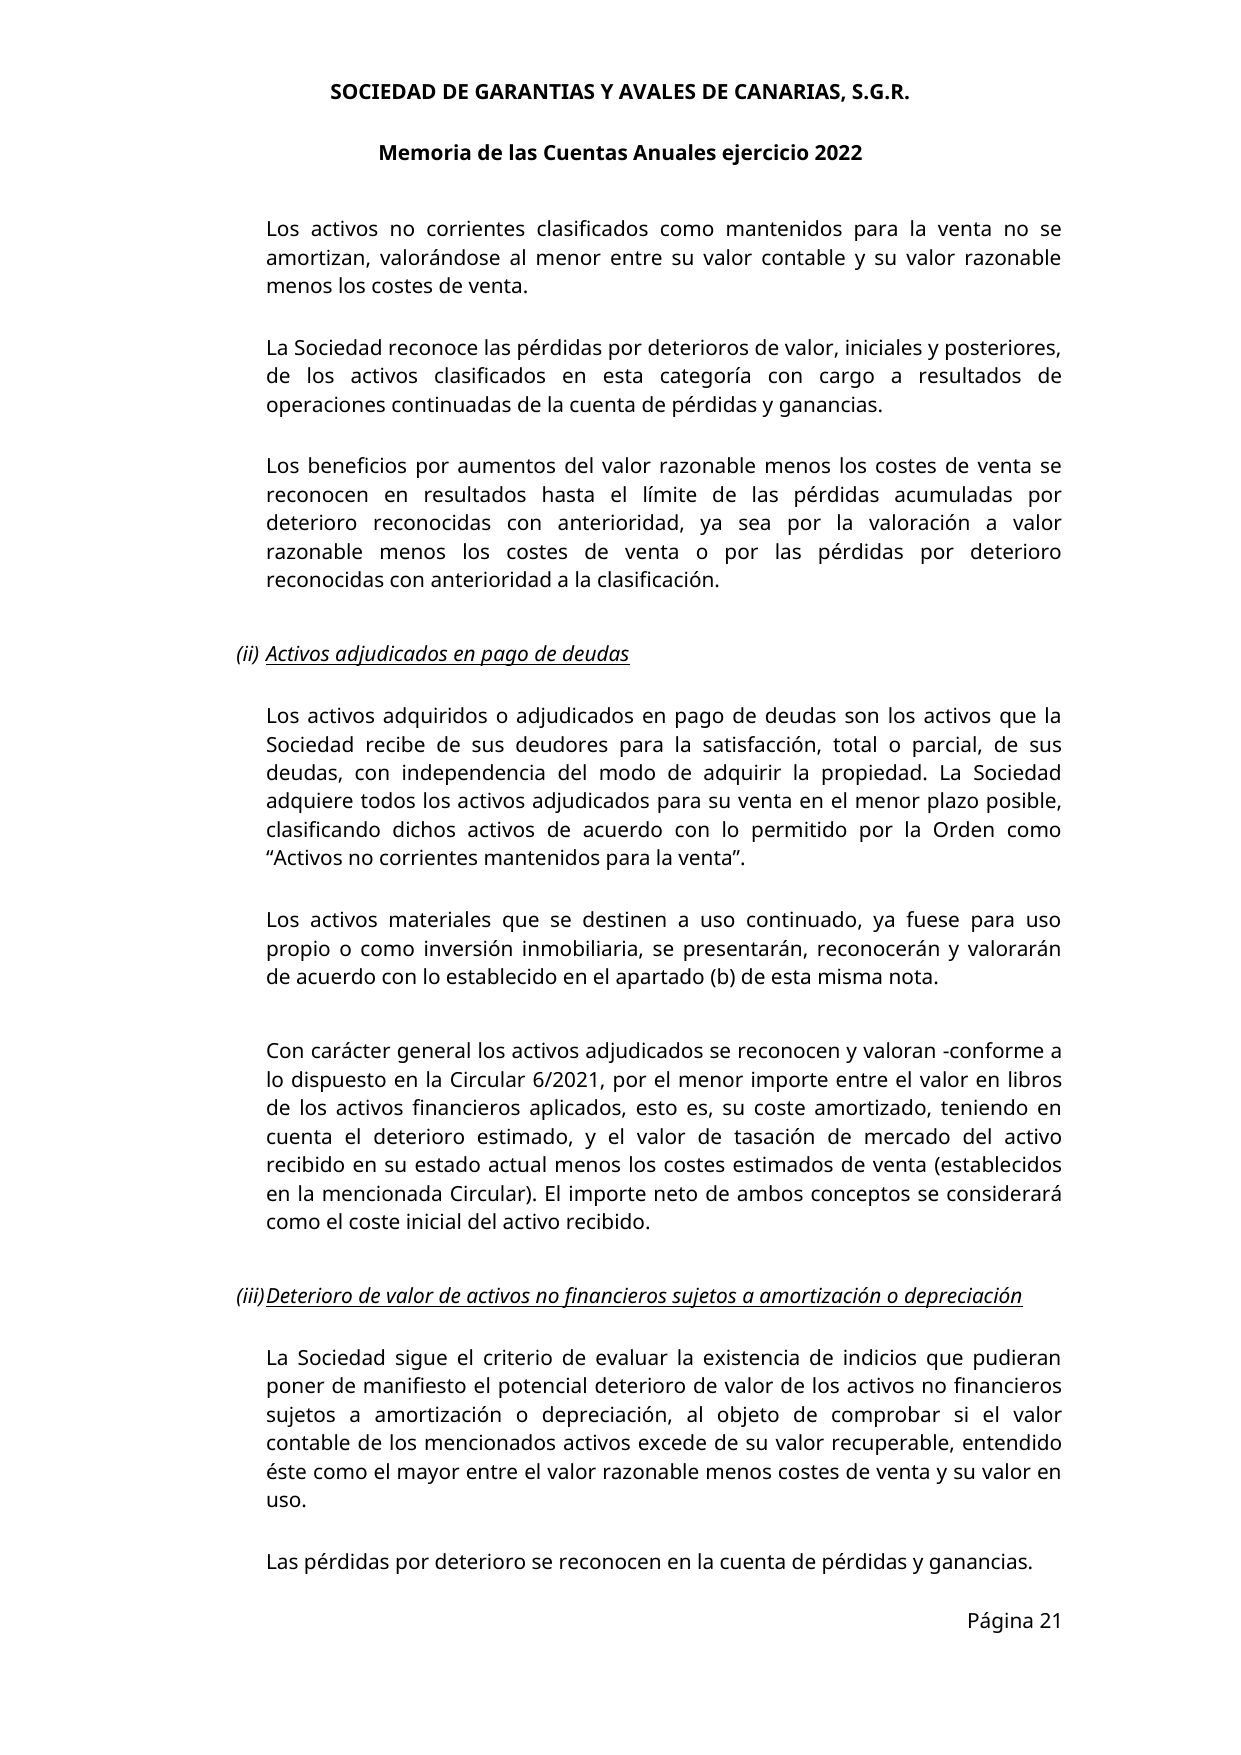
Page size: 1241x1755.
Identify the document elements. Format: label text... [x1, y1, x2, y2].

text Los activos adquiridos o adjudicados en pago de deudas son los activos que la Sociedad recibe de sus deudores para la satisfacción, total o parcial, de sus deudas, con independencia del modo de adquirir la propiedad. La Sociedad adquiere todos los activos adjudicados para su venta en el menor plazo posible, clasificando dichos activos de acuerdo con lo permitido por la Orden como “Activos no corrientes mantenidos para la venta”. [266, 701, 1063, 872]
text Las pérdidas por deterioro se reconocen en la cuenta de pérdidas y ganancias. [266, 1547, 1063, 1576]
text Con carácter general los activos adjudicados se reconocen y valoran -conforme a lo dispuesto en la Circular 6/2021, por el menor importe entre el valor en libros de los activos financieros aplicados, esto es, su coste amortizado, teniendo en cuenta el deterioro estimado, y el valor de tasación de mercado del activo recibido en su estado actual menos los costes estimados de venta (establecidos en la mencionada Circular). El importe neto de ambos conceptos se considerará como el coste inicial del activo recibido. [266, 1036, 1063, 1236]
list Activos adjudicados en pago de deudas [236, 639, 1063, 668]
text Los activos no corrientes clasificados como mantenidos para la venta no se amortizan, valorándose al menor entre su valor contable y su valor razonable menos los costes de venta. [266, 214, 1063, 299]
text La Sociedad sigue el criterio de evaluar la existencia de indicios que pudieran poner de manifiesto el potencial deterioro de valor de los activos no financieros sujetos a amortización o depreciación, al objeto de comprobar si el valor contable de los mencionados activos excede de su valor recuperable, entendido éste como el mayor entre el valor razonable menos costes de venta y su valor en uso. [266, 1343, 1063, 1514]
text La Sociedad reconoce las pérdidas por deterioros de valor, iniciales y posteriores, de los activos clasificados en esta categoría con cargo a resultados de operaciones continuadas de la cuenta de pérdidas y ganancias. [266, 333, 1063, 418]
text Los activos materiales que se destinen a uso continuado, ya fuese para uso propio o como inversión inmobiliaria, se presentarán, reconocerán y valorarán de acuerdo con lo establecido en el apartado (b) de esta misma nota. [266, 905, 1063, 991]
text Los beneficios por aumentos del valor razonable menos los costes de venta se reconocen en resultados hasta el límite de las pérdidas acumuladas por deterioro reconocidas con anterioridad, ya sea por la valoración a valor razonable menos los costes de venta o por las pérdidas por deterioro reconocidas con anterioridad a la clasificación. [266, 452, 1063, 594]
list Deterioro de valor de activos no financieros sujetos a amortización o depreciación [236, 1281, 1063, 1310]
